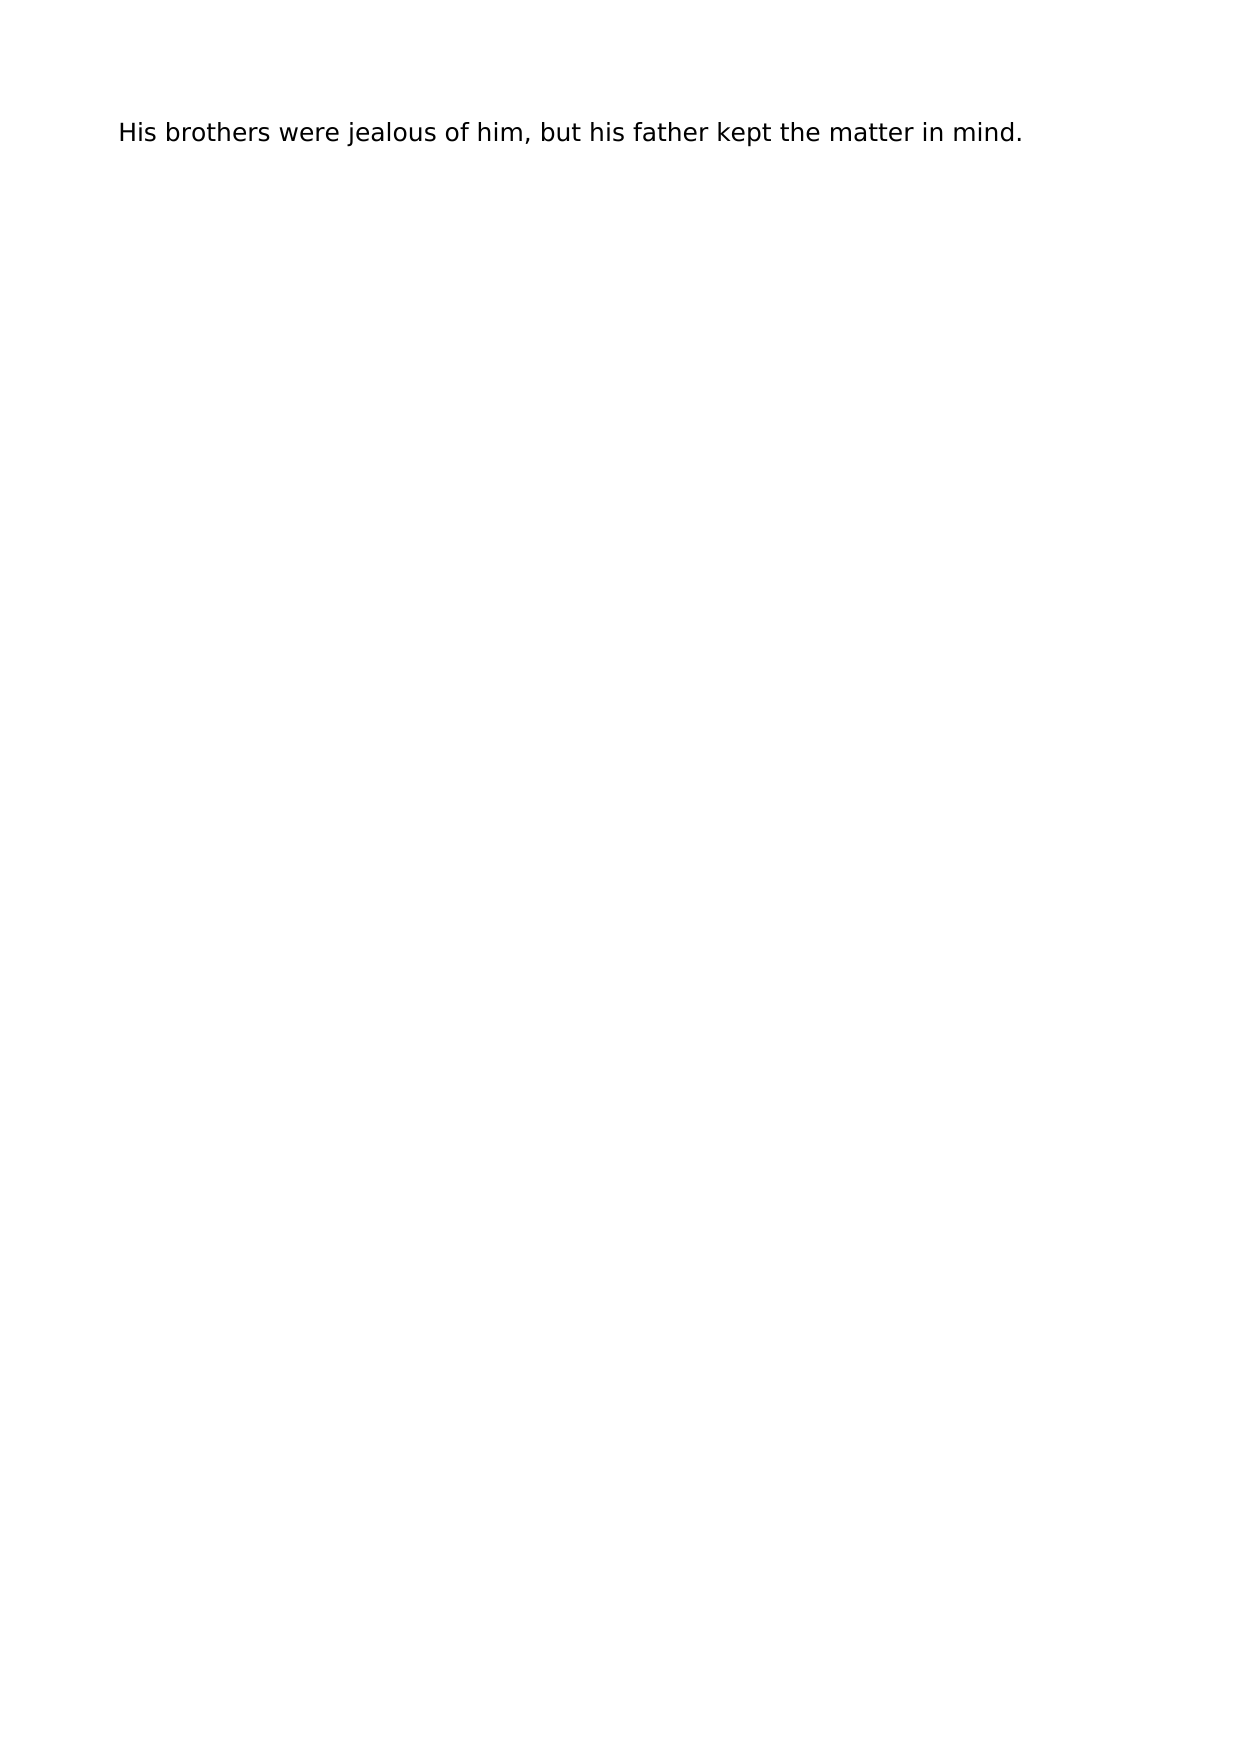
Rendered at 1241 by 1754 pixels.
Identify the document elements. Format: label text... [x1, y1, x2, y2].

text His brothers were jealous of him, but his father kept the matter in mind. [118, 118, 1122, 147]
